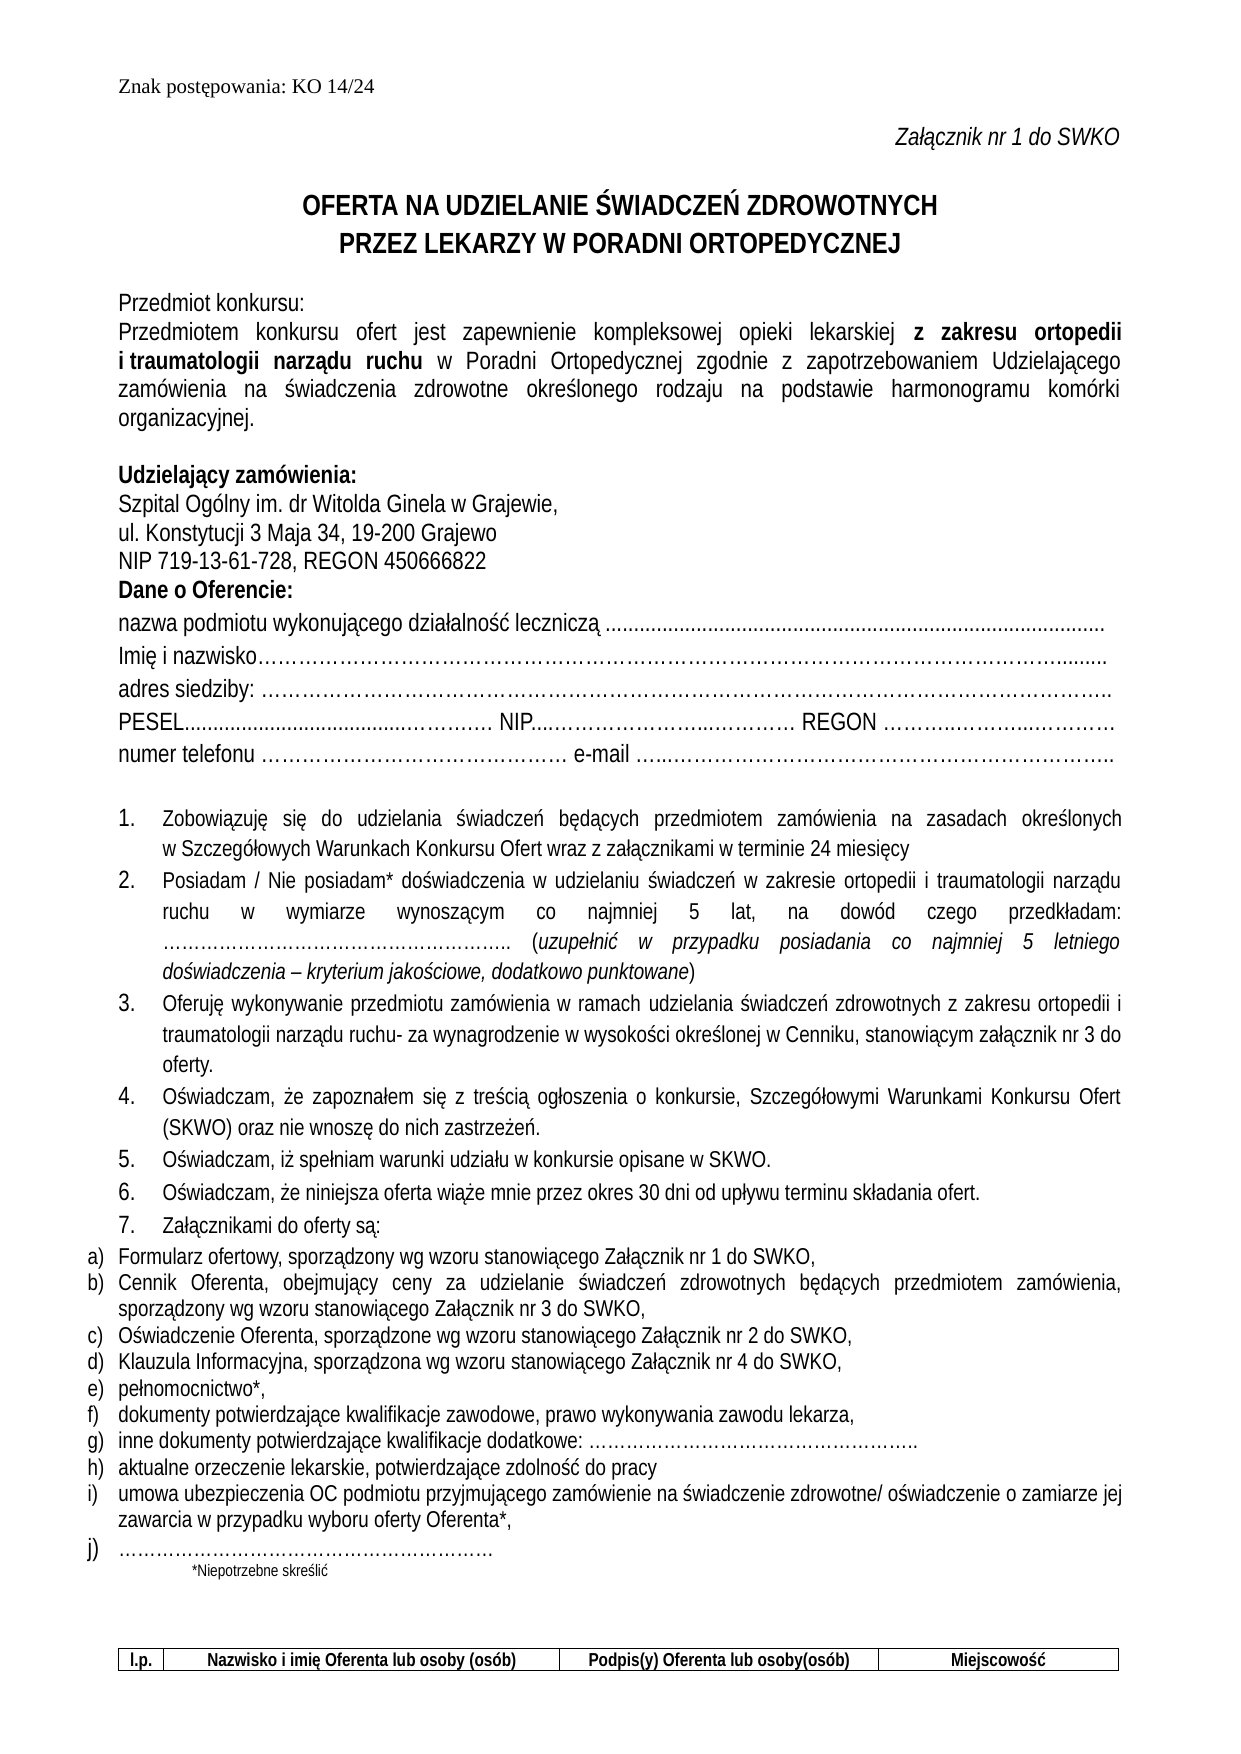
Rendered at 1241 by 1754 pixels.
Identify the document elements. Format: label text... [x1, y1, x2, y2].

list Oferuję wykonywanie przedmiotu zamówienia w ramach udzielania świadczeń zdrowotnych z zakresu ortopedii i traumatologii narządu ruchu- za wynagrodzenie w wysokości określonej w Cenniku, stanowiącym załącznik nr 3 do oferty. [118, 988, 1122, 1077]
text PESEL.......................................……….… NIP....…………………...………… REGON ………..………...………… [118, 706, 1122, 735]
list Oświadczenie Oferenta, sporządzone wg wzoru stanowiącego Załącznik nr 2 do SWKO, [87, 1322, 1122, 1348]
text Przedmiotem konkursu ofert jest zapewnienie kompleksowej opieki lekarskiej z zakresu ortopedii i traumatologii narządu ruchu w Poradni Ortopedycznej zgodnie z zapotrzebowaniem Udzielającego zamówienia na świadczenia zdrowotne określonego rodzaju na podstawie harmonogramu komórki organizacyjnej. [118, 317, 1122, 432]
text Szpital Ogólny im. dr Witolda Ginela w Grajewie, [118, 489, 1122, 517]
list umowa ubezpieczenia OC podmiotu przyjmującego zamówienie na świadczenie zdrowotne/ oświadczenie o zamiarze jej zawarcia w przypadku wyboru oferty Oferenta*, [87, 1480, 1122, 1533]
text PRZEZ LEKARZY W PORADNI ORTOPEDYCZNEJ [118, 226, 1122, 260]
list Oświadczam, iż spełniam warunki udziału w konkursie opisane w SKWO. [118, 1144, 1122, 1173]
text numer telefonu ……………………………………… e-mail …...……………………………………………………….. [118, 739, 1122, 768]
table_header l.p. [119, 1649, 163, 1670]
table_header Miejscowość [879, 1649, 1118, 1670]
list inne dokumenty potwierdzające kwalifikacje dodatkowe: …………………………………………….. [87, 1427, 1122, 1453]
text nazwa podmiotu wykonującego działalność leczniczą ........................................................................................ [118, 608, 1122, 636]
text Imię i nazwisko………………………………………………………………………………………………………......... [118, 641, 1122, 669]
text NIP 719-13-61-728, REGON 450666822 [118, 546, 1122, 575]
list dokumenty potwierdzające kwalifikacje zawodowe, prawo wykonywania zawodu lekarza, [87, 1401, 1122, 1427]
text Dane o Oferencie: [118, 575, 1122, 603]
text OFERTA NA UDZIELANIE ŚWIADCZEŃ ZDROWOTNYCH [118, 188, 1122, 221]
text adres siedziby: …………………………………………………………………………………………………………….. [118, 673, 1122, 702]
list …………………………………………………… [87, 1533, 1122, 1561]
table_header Nazwisko i imię Oferenta lub osoby (osób) [164, 1649, 559, 1670]
list Oświadczam, że zapoznałem się z treścią ogłoszenia o konkursie, Szczegółowymi Warunkami Konkursu Ofert (SKWO) oraz nie wnoszę do nich zastrzeżeń. [118, 1081, 1122, 1140]
text Udzielający zamówienia: [118, 460, 1122, 489]
table_header Podpis(y) Oferenta lub osoby(osób) [560, 1649, 878, 1670]
list Oświadczam, że niniejsza oferta wiąże mnie przez okres 30 dni od upływu terminu składania ofert. [118, 1177, 1122, 1206]
list Formularz ofertowy, sporządzony wg wzoru stanowiącego Załącznik nr 1 do SWKO, [87, 1243, 1122, 1269]
text ul. Konstytucji 3 Maja 34, 19-200 Grajewo [118, 517, 1122, 546]
list pełnomocnictwo*, [87, 1374, 1122, 1401]
text Załącznik nr 1 do SWKO [118, 122, 1122, 151]
list Posiadam / Nie posiadam* doświadczenia w udzielaniu świadczeń w zakresie ortopedii i traumatologii narządu ruchu w wymiarze wynoszącym co najmniej 5 lat, na dowód czego przedkładam: ……………………………………………….. (uzupełnić w przypadku posiadania co najmniej 5 letniego doświadczenia – kryterium jakościowe, dodatkowo punktowane) [118, 865, 1122, 984]
list Klauzula Informacyjna, sporządzona wg wzoru stanowiącego Załącznik nr 4 do SWKO, [87, 1348, 1122, 1374]
list aktualne orzeczenie lekarskie, potwierdzające zdolność do pracy [87, 1453, 1122, 1480]
list Cennik Oferenta, obejmujący ceny za udzielanie świadczeń zdrowotnych będących przedmiotem zamówienia, sporządzony wg wzoru stanowiącego Załącznik nr 3 do SWKO, [87, 1269, 1122, 1322]
list Załącznikami do oferty są: [118, 1210, 1122, 1238]
text *Niepotrzebne skreślić [192, 1561, 1122, 1580]
subtitle Przedmiot konkursu: [118, 288, 1122, 317]
list Zobowiązuję się do udzielania świadczeń będących przedmiotem zamówienia na zasadach określonych w Szczegółowych Warunkach Konkursu Ofert wraz z załącznikami w terminie 24 miesięcy [118, 802, 1122, 861]
